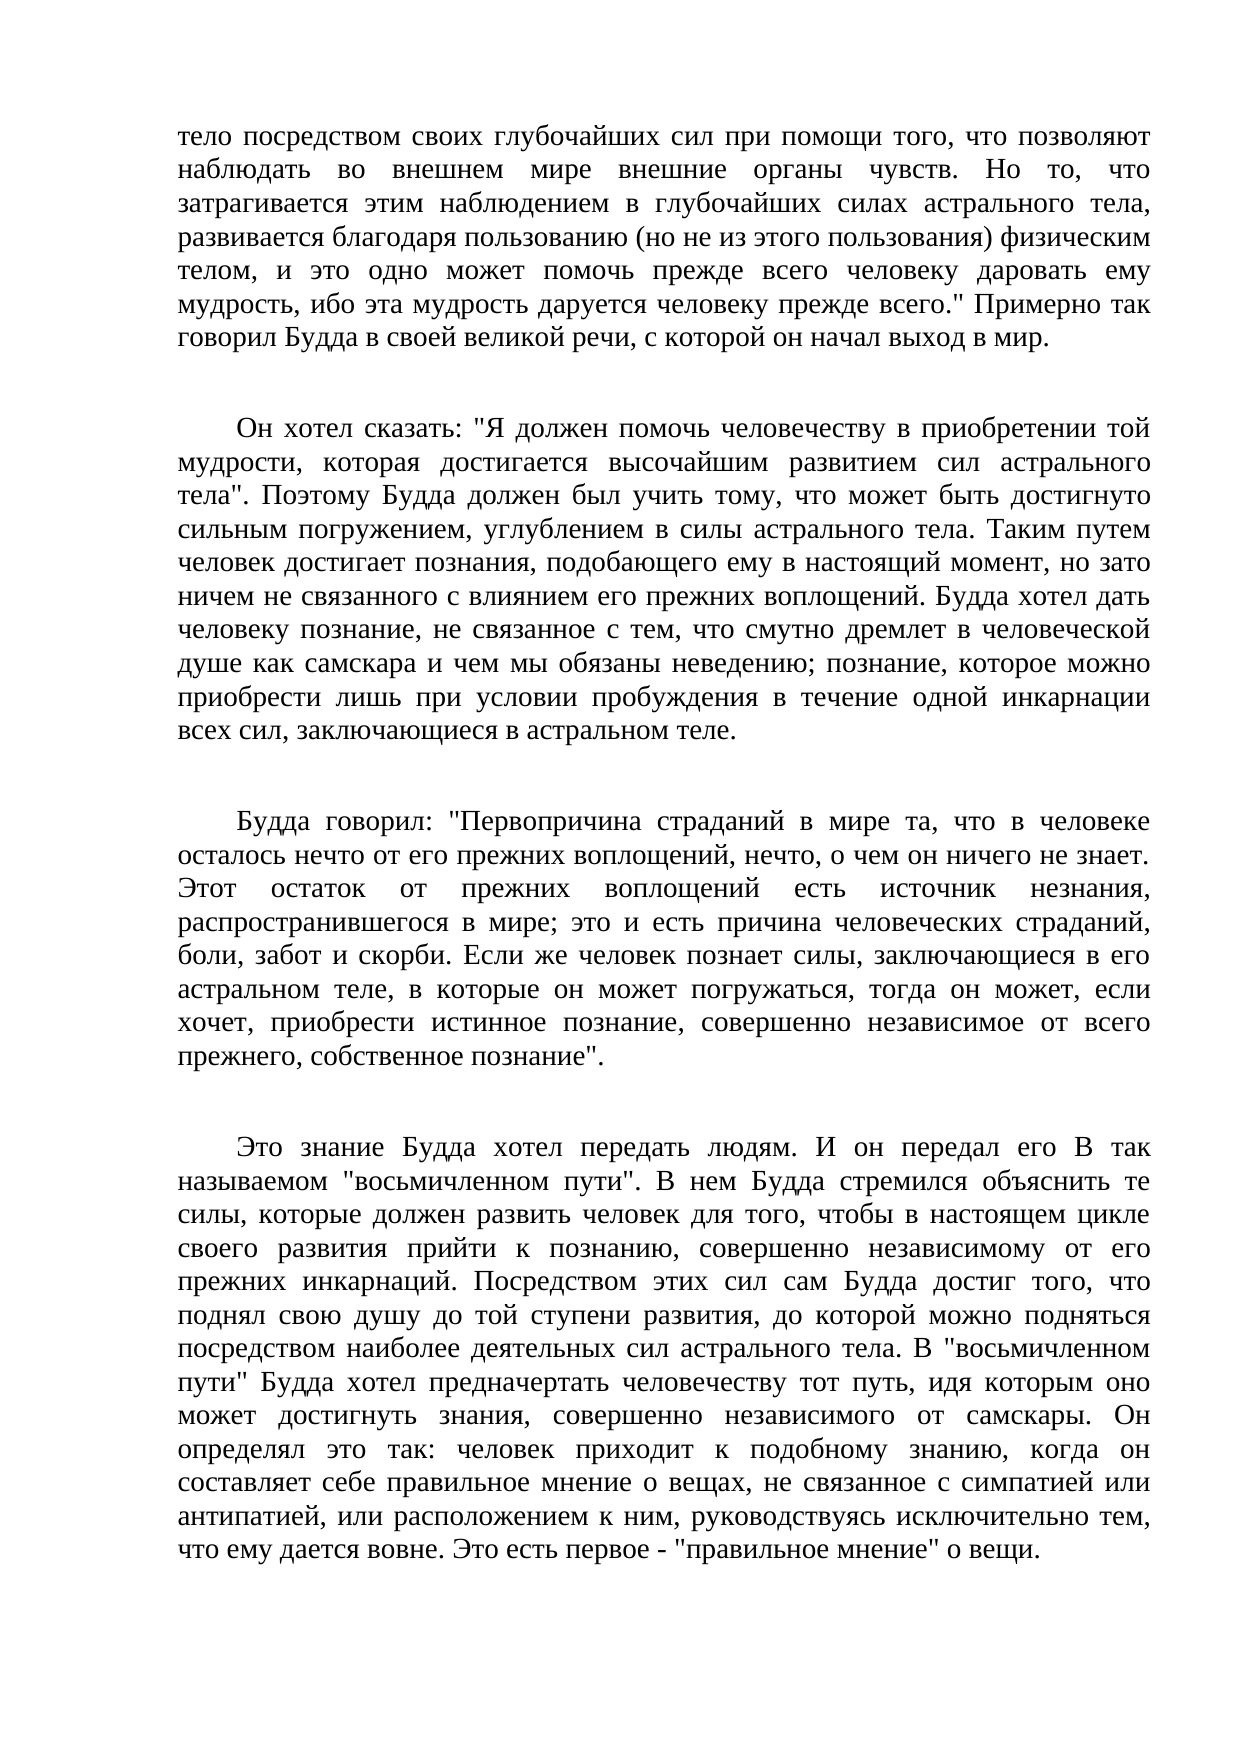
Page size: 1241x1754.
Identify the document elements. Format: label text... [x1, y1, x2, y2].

text тело посредством своих глубочайших сил при помощи того, что позволяют наблюдать во внешнем мире внешние органы чувств. Но то, что затрагивается этим наблюдением в глубочайших силах астрального тела, развивается благодаря пользованию (но не из этого пользования) физическим телом, и это одно может помочь прежде всего человеку даровать ему мудрость, ибо эта мудрость даруется человеку прежде всего." Примерно так говорил Будда в своей великой речи, с которой он начал выход в мир. [177, 118, 1152, 353]
text Будда говорил: "Первопричина страданий в мире та, что в человеке осталось нечто от его прежних воплощений, нечто, о чем он ничего не знает. Этот остаток от прежних воплощений есть источник незнания, распространившегося в мире; это и есть причина человеческих страданий, боли, забот и скорби. Если же человек познает силы, заключающиеся в его астральном теле, в которые он может погружаться, тогда он может, если хочет, приобрести истинное познание, совершенно независимое от всего прежнего, собственное познание". [177, 803, 1152, 1072]
text Он хотел сказать: "Я должен помочь человечеству в приобретении той мудрости, которая достигается высочайшим развитием сил астрального тела". Поэтому Будда должен был учить тому, что может быть достигнуто сильным погружением, углублением в силы астрального тела. Таким путем человек достигает познания, подобающего ему в настоящий момент, но зато ничем не связанного с влиянием его прежних воплощений. Будда хотел дать человеку познание, не связанное с тем, что смутно дремлет в человеческой душе как самскара и чем мы обязаны неведению; познание, которое можно приобрести лишь при условии пробуждения в течение одной инкарнации всех сил, заключающиеся в астральном теле. [177, 410, 1152, 746]
text Это знание Будда хотел передать людям. И он передал его В так называемом "восьмичленном пути". В нем Будда стремился объяснить те силы, которые должен развить человек для того, чтобы в настоящем цикле своего развития прийти к познанию, совершенно независимому от его прежних инкарнаций. Посредством этих сил сам Будда достиг того, что поднял свою душу до той ступени развития, до которой можно подняться посредством наиболее деятельных сил астрального тела. В "восьмичленном пути" Будда хотел предначертать человечеству тот путь, идя которым оно может достигнуть знания, совершенно независимого от самскары. Он определял это так: человек приходит к подобному знанию, когда он составляет себе правильное мнение о вещах, не связанное с симпатией или антипатией, или расположением к ним, руководствуясь исключительно тем, что ему дается вовне. Это есть первое - "правильное мнение" о вещи. [177, 1129, 1152, 1565]
